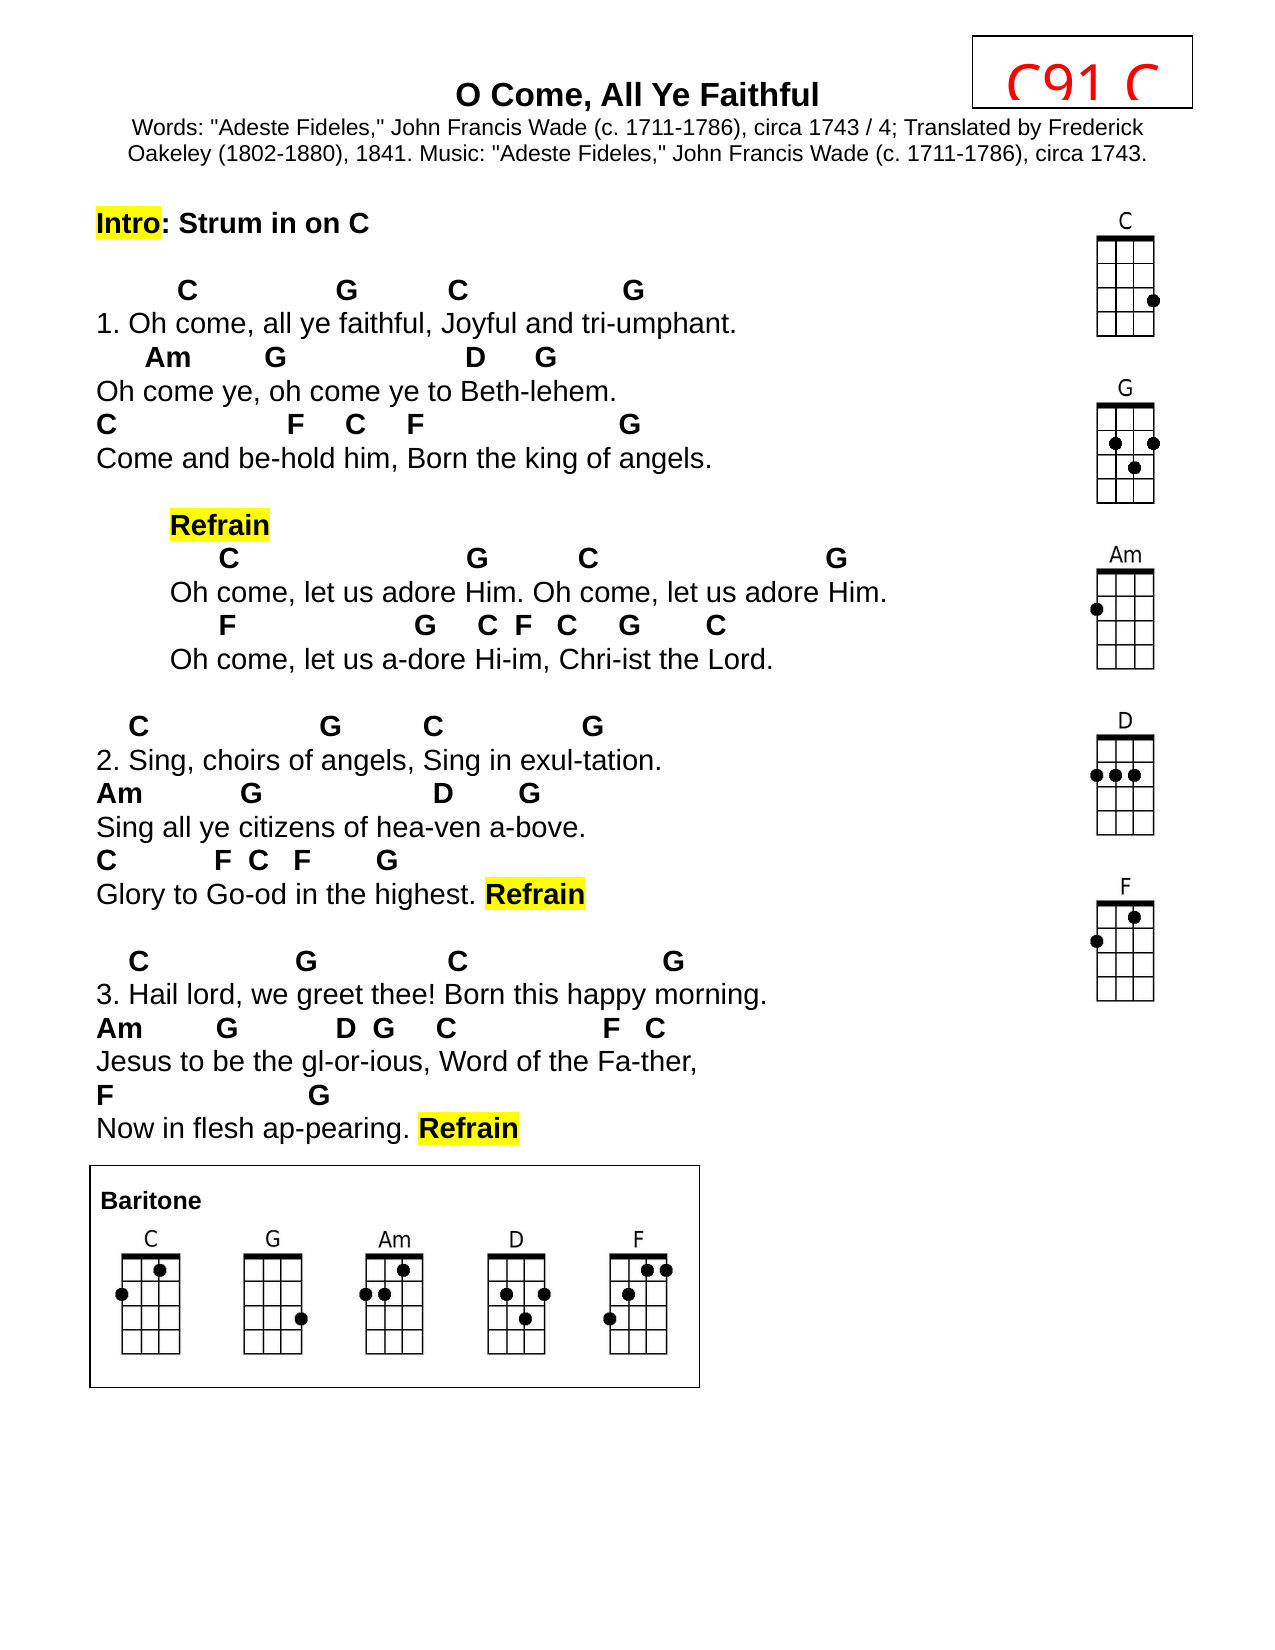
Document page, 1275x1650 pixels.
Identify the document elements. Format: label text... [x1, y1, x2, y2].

picture [94, 1226, 208, 1377]
table_cell [1065, 1221, 1185, 1387]
table_cell [334, 1166, 456, 1221]
table_cell [700, 1165, 821, 1221]
table_cell [821, 1221, 943, 1387]
table_cell [91, 1221, 212, 1387]
picture [1069, 209, 1182, 359]
table_cell [334, 1221, 456, 1387]
picture [338, 1226, 451, 1377]
picture [1069, 375, 1182, 526]
picture [582, 1226, 695, 1377]
table_cell [1065, 868, 1185, 1165]
table_cell [212, 1221, 334, 1387]
table_cell [700, 1221, 821, 1387]
table_cell [456, 1166, 577, 1221]
table_cell [943, 1165, 1065, 1221]
table_cell [578, 1166, 699, 1221]
table_cell Baritone [91, 1166, 212, 1221]
table_header Intro: Strum in on C C G C G 1. Oh come, all ye faithful, Joyful and tri-umphant. Am G D G Oh come ye, oh come ye to Beth-lehem. C F C F G Come and be-hold him, Born the king of angels. Refrain C G C G Oh come, let us adore Him. Oh come, let us adore Him. F G C F C G C Oh come, let us a-dore Hi-im, Chri-ist the Lord. C G C G 2. Sing, choirs of angels, Sing in exul-tation. Am G D G Sing all ye citizens of hea-ven a-bove. C F C F G Glory to Go-od in the highest. Refrain C G C G 3. Hail lord, we greet thee! Born this happy morning. Am G D G C F C Jesus to be the gl-or-ious, Word of the Fa-ther, F G Now in flesh ap-pearing. Refrain [90, 200, 1065, 1165]
table_cell [821, 1165, 943, 1221]
text O Come, All Ye Faithful [973, 37, 1192, 107]
table_cell [1065, 370, 1185, 536]
picture [460, 1226, 573, 1377]
picture [1069, 874, 1182, 1024]
table_cell [212, 1166, 334, 1221]
table_header [1065, 200, 1185, 369]
table_cell [456, 1221, 577, 1387]
text C91 C [988, 44, 1177, 100]
text Words: "Adeste Fideles," John Francis Wade (c. 1711-1786), circa 1743 / 4; Translated by Frederick Oakeley (1802-1880), 1841. Music: "Adeste Fideles," John Francis Wade (c. 1711-1786), circa 1743. [90, 113, 1185, 166]
picture [1069, 707, 1182, 858]
table_cell [1065, 1165, 1185, 1221]
text O Come, All Ye Faithful [90, 75, 1185, 113]
picture [1069, 541, 1182, 692]
picture [216, 1226, 329, 1377]
table_cell [578, 1221, 699, 1387]
table_cell [1065, 536, 1185, 702]
table_cell [1065, 702, 1185, 868]
table_cell [943, 1221, 1065, 1387]
